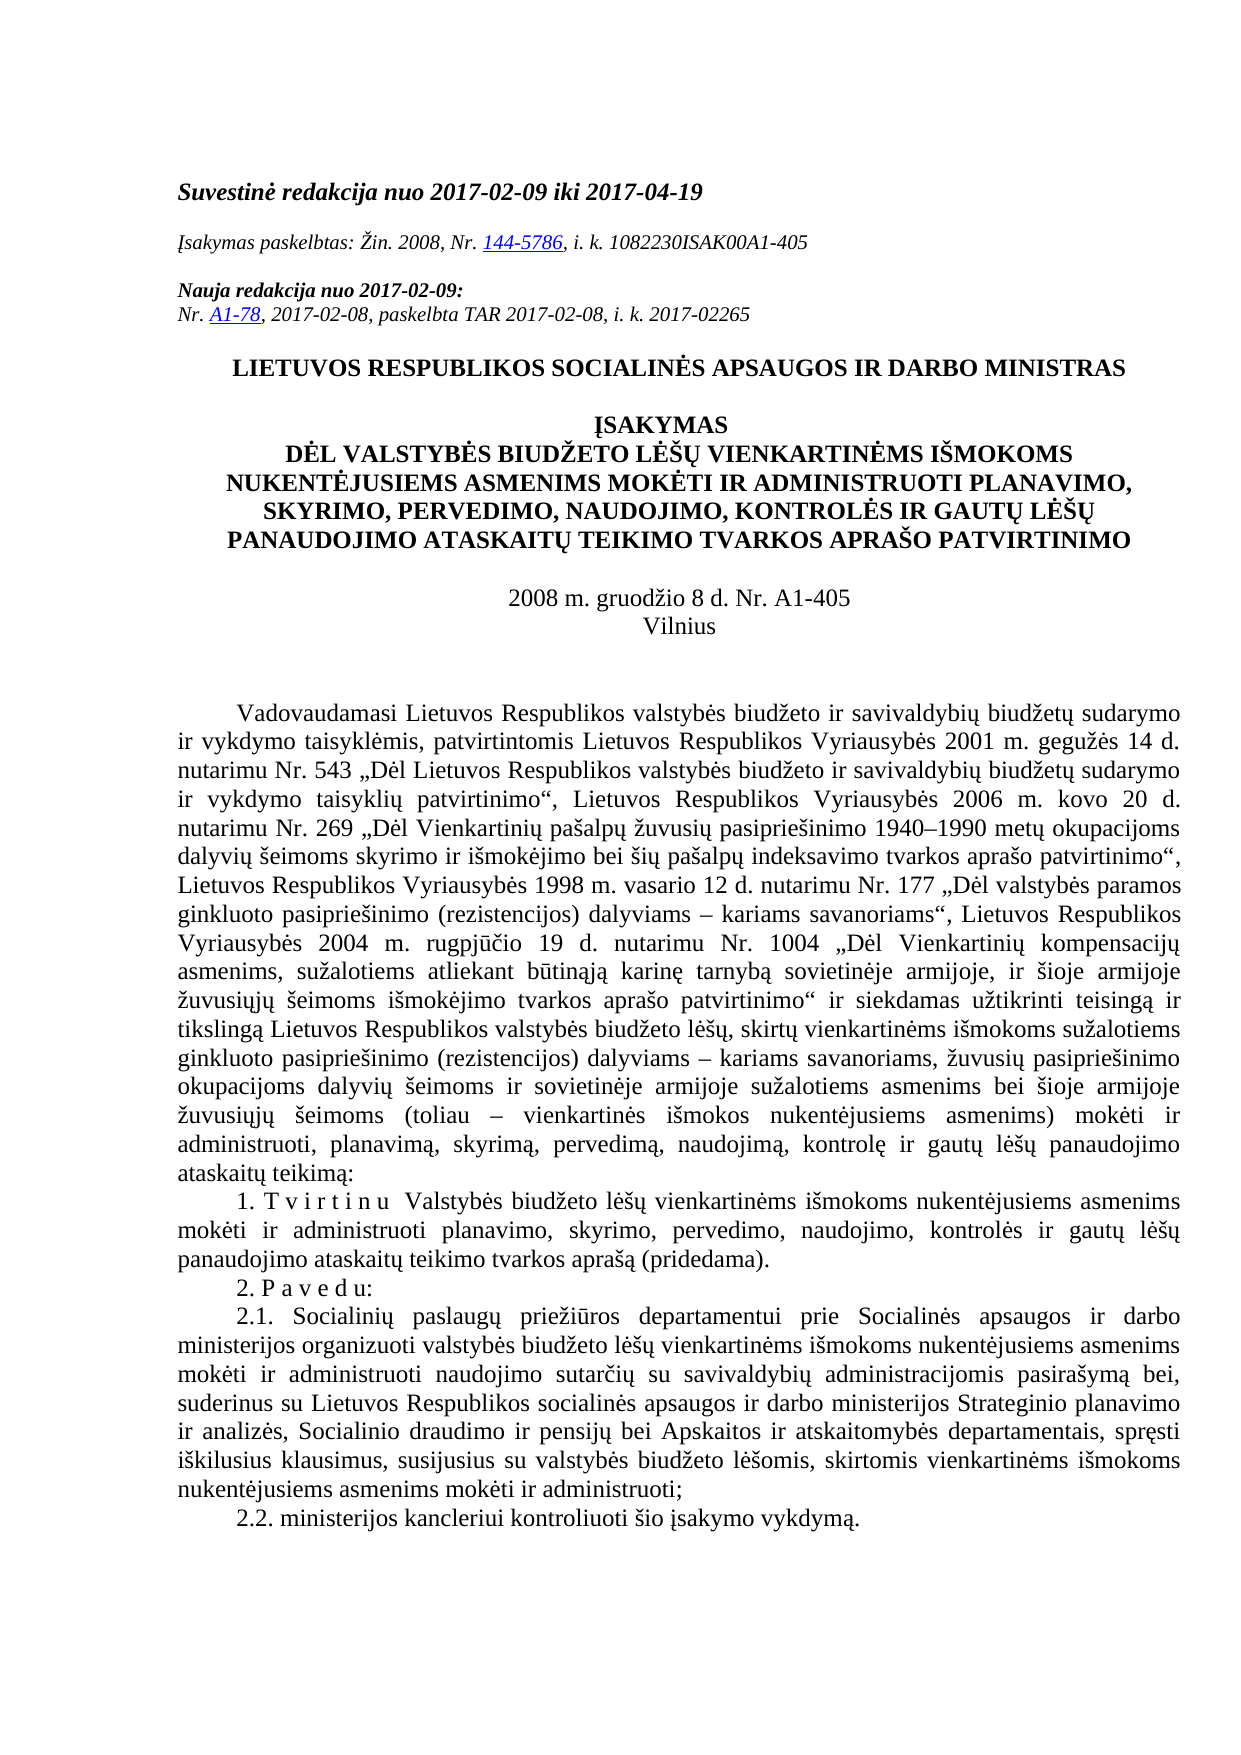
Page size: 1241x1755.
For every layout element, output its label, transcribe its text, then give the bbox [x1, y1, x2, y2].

text 2. P a v e d u: [177, 1273, 1181, 1301]
text 2.2. ministerijos kancleriui kontroliuoti šio įsakymo vykdymą. [177, 1503, 1181, 1531]
text Suvestinė redakcija nuo 2017-02-09 iki 2017-04-19 [177, 177, 1181, 206]
text Nr. A1-78, 2017-02-08, paskelbta TAR 2017-02-08, i. k. 2017-02265 [177, 302, 1181, 326]
text LIETUVOS RESPUBLIKOS SOCIALINĖS APSAUGOS IR DARBO MINISTRAS [177, 353, 1181, 381]
text 2008 m. gruodžio 8 d. Nr. A1-405 [177, 583, 1181, 611]
text ĮSAKYMAS [177, 410, 1144, 439]
text Vilnius [177, 611, 1181, 640]
text 1. Tvirtinu Valstybės biudžeto lėšų vienkartinėms išmokoms nukentėjusiems asmenims mokėti ir administruoti planavimo, skyrimo, pervedimo, naudojimo, kontrolės ir gautų lėšų panaudojimo ataskaitų teikimo tvarkos aprašą (pridedama). [177, 1186, 1181, 1273]
text Nauja redakcija nuo 2017-02-09: [177, 278, 1181, 302]
text DĖL VALSTYBĖS BIUDŽETO LĖŠŲ VIENKARTINĖMS IŠMOKOMS NUKENTĖJUSIEMS ASMENIMS MOKĖTI IR ADMINISTRUOTI PLANAVIMO, SKYRIMO, PERVEDIMO, NAUDOJIMO, KONTROLĖS IR GAUTŲ LĖŠŲ PANAUDOJIMO ATASKAITŲ TEIKIMO TVARKOS APRAŠO PATVIRTINIMO [177, 439, 1181, 554]
text Įsakymas paskelbtas: Žin. 2008, Nr. 144-5786, i. k. 1082230ISAK00A1-405 [177, 230, 1181, 254]
text Vadovaudamasi Lietuvos Respublikos valstybės biudžeto ir savivaldybių biudžetų sudarymo ir vykdymo taisyklėmis, patvirtintomis Lietuvos Respublikos Vyriausybės 2001 m. gegužės 14 d. nutarimu Nr. 543 „Dėl Lietuvos Respublikos valstybės biudžeto ir savivaldybių biudžetų sudarymo ir vykdymo taisyklių patvirtinimo“, Lietuvos Respublikos Vyriausybės 2006 m. kovo 20 d. nutarimu Nr. 269 „Dėl Vienkartinių pašalpų žuvusių pasipriešinimo 1940–1990 metų okupacijoms dalyvių šeimoms skyrimo ir išmokėjimo bei šių pašalpų indeksavimo tvarkos aprašo patvirtinimo“, Lietuvos Respublikos Vyriausybės 1998 m. vasario 12 d. nutarimu Nr. 177 „Dėl valstybės paramos ginkluoto pasipriešinimo (rezistencijos) dalyviams – kariams savanoriams“, Lietuvos Respublikos Vyriausybės 2004 m. rugpjūčio 19 d. nutarimu Nr. 1004 „Dėl Vienkartinių kompensacijų asmenims, sužalotiems atliekant būtinąją karinę tarnybą sovietinėje armijoje, ir šioje armijoje žuvusiųjų šeimoms išmokėjimo tvarkos aprašo patvirtinimo“ ir siekdamas užtikrinti teisingą ir tikslingą Lietuvos Respublikos valstybės biudžeto lėšų, skirtų vienkartinėms išmokoms sužalotiems ginkluoto pasipriešinimo (rezistencijos) dalyviams – kariams savanoriams, žuvusių pasipriešinimo okupacijoms dalyvių šeimoms ir sovietinėje armijoje sužalotiems asmenims bei šioje armijoje žuvusiųjų šeimoms (toliau – vienkartinės išmokos nukentėjusiems asmenims) mokėti ir administruoti, planavimą, skyrimą, pervedimą, naudojimą, kontrolę ir gautų lėšų panaudojimo ataskaitų teikimą: [177, 698, 1181, 1186]
text 2.1. Socialinių paslaugų priežiūros departamentui prie Socialinės apsaugos ir darbo ministerijos organizuoti valstybės biudžeto lėšų vienkartinėms išmokoms nukentėjusiems asmenims mokėti ir administruoti naudojimo sutarčių su savivaldybių administracijomis pasirašymą bei, suderinus su Lietuvos Respublikos socialinės apsaugos ir darbo ministerijos Strateginio planavimo ir analizės, Socialinio draudimo ir pensijų bei Apskaitos ir atskaitomybės departamentais, spręsti iškilusius klausimus, susijusius su valstybės biudžeto lėšomis, skirtomis vienkartinėms išmokoms nukentėjusiems asmenims mokėti ir administruoti; [177, 1301, 1181, 1503]
